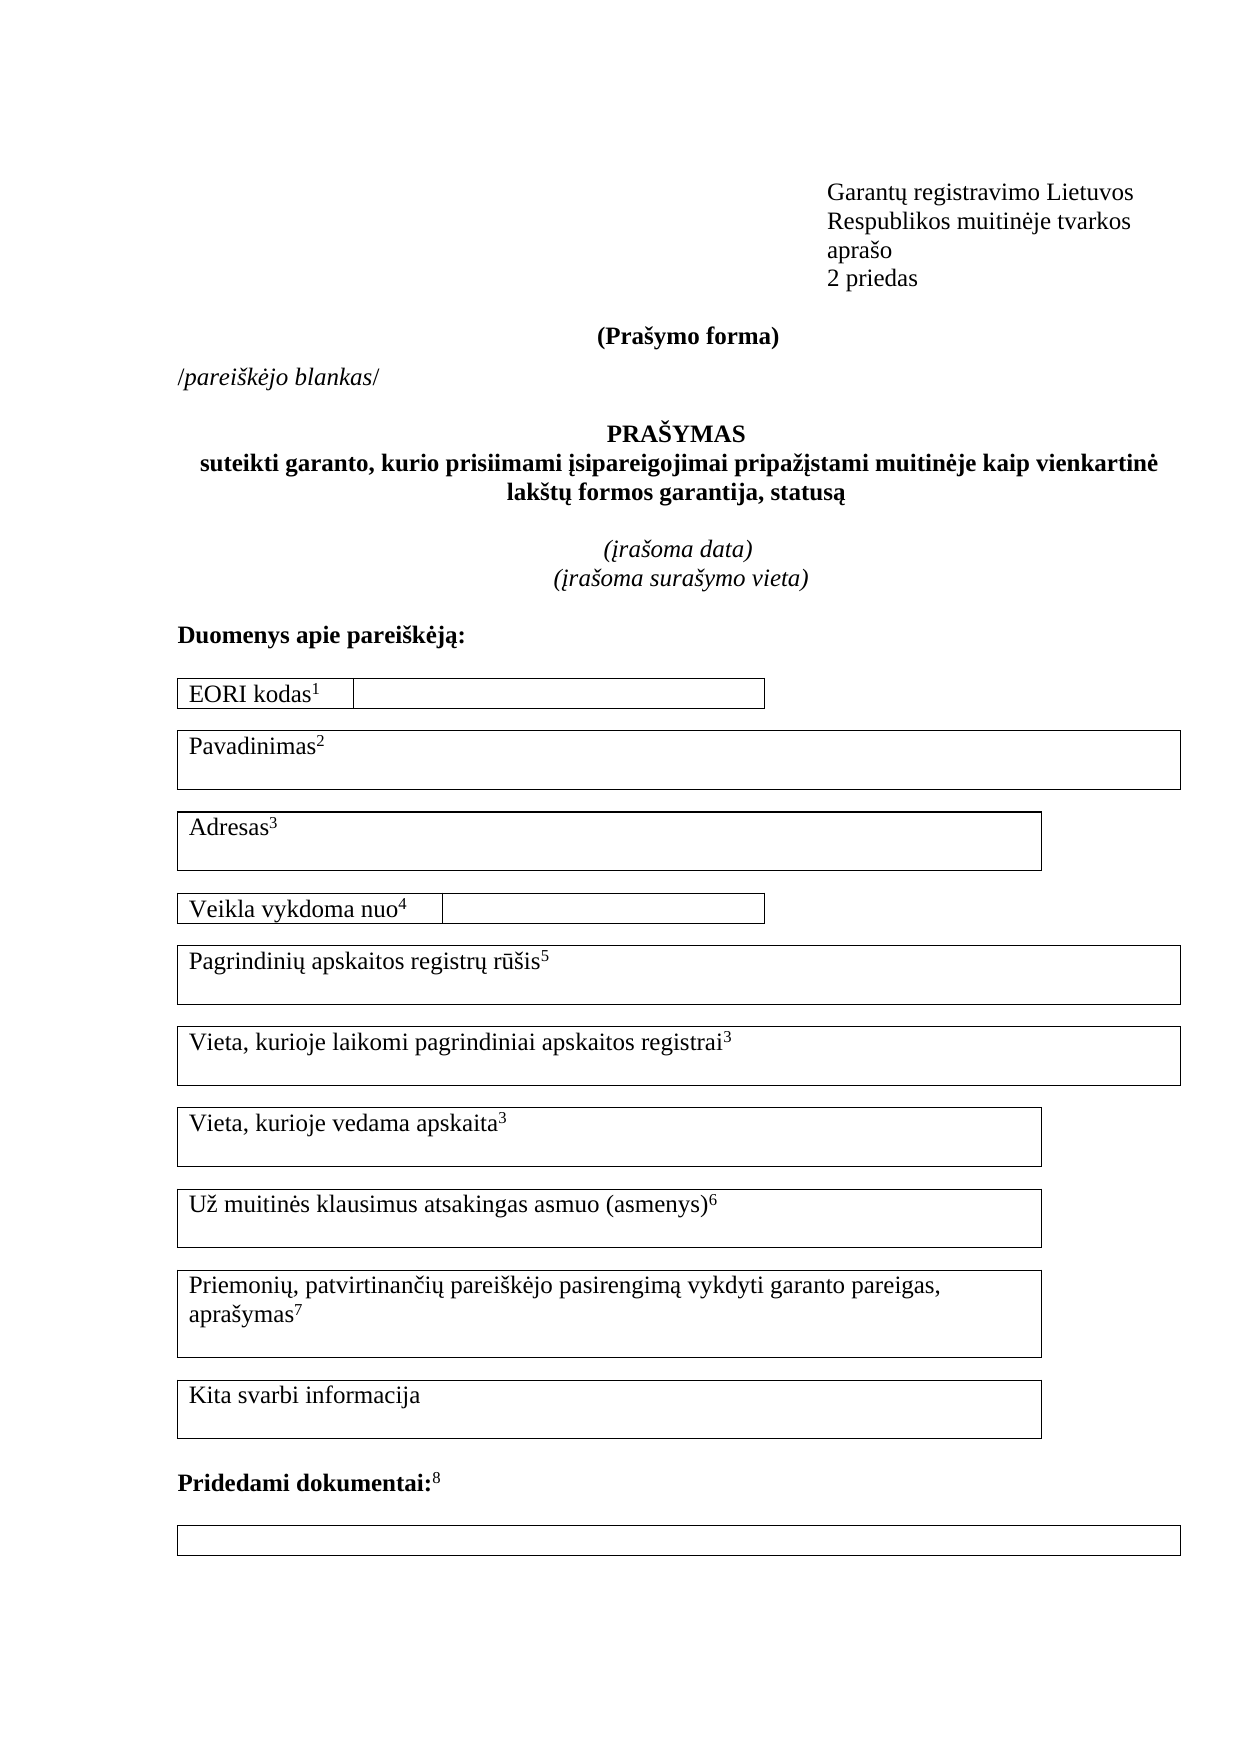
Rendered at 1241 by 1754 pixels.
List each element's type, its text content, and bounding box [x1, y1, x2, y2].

text aprašo [827, 235, 1181, 263]
text /pareiškėjo blankas/ [177, 362, 1181, 390]
text PRAŠYMAS [177, 419, 1181, 448]
table_header Už muitinės klausimus atsakingas asmuo (asmenys)6 [178, 1190, 1041, 1247]
table_header [178, 1526, 1180, 1555]
table_cell [178, 975, 1180, 1003]
table_header Pagrindinių apskaitos registrų rūšis5 [178, 946, 1180, 975]
text Pridedami dokumentai:8 [177, 1468, 1181, 1497]
text (Prašymo forma) [177, 321, 1199, 350]
text Garantų registravimo Lietuvos [827, 177, 1181, 206]
table_header Vieta, kurioje laikomi pagrindiniai apskaitos registrai3 [178, 1027, 1180, 1056]
table_header Pavadinimas2 [178, 731, 1180, 760]
table_header Kita svarbi informacija [178, 1381, 1041, 1438]
text Respublikos muitinėje tvarkos [827, 206, 1181, 235]
text (įrašoma surašymo vieta) [177, 563, 1181, 592]
table_header Adresas3 [178, 813, 1041, 841]
text (įrašoma data) [177, 534, 1181, 563]
table_header EORI kodas1 [178, 679, 353, 708]
table_header Vieta, kurioje vedama apskaita3 [178, 1108, 1041, 1137]
text 2 priedas [827, 263, 1181, 292]
table_header [354, 679, 764, 708]
table_cell [178, 760, 1180, 789]
table_cell [178, 841, 1041, 870]
table_cell [178, 1056, 1180, 1085]
table_header Veikla vykdoma nuo4 [178, 894, 442, 922]
table_header [443, 894, 764, 922]
table_cell [178, 1137, 1041, 1166]
text Duomenys apie pareiškėją: [177, 620, 1181, 649]
table_header Priemonių, patvirtinančių pareiškėjo pasirengimą vykdyti garanto pareigas, aprašymas7 [178, 1271, 1041, 1357]
text suteikti garanto, kurio prisiimami įsipareigojimai pripažįstami muitinėje kaip vienkartinė lakštų formos garantija, statusą [177, 448, 1181, 505]
